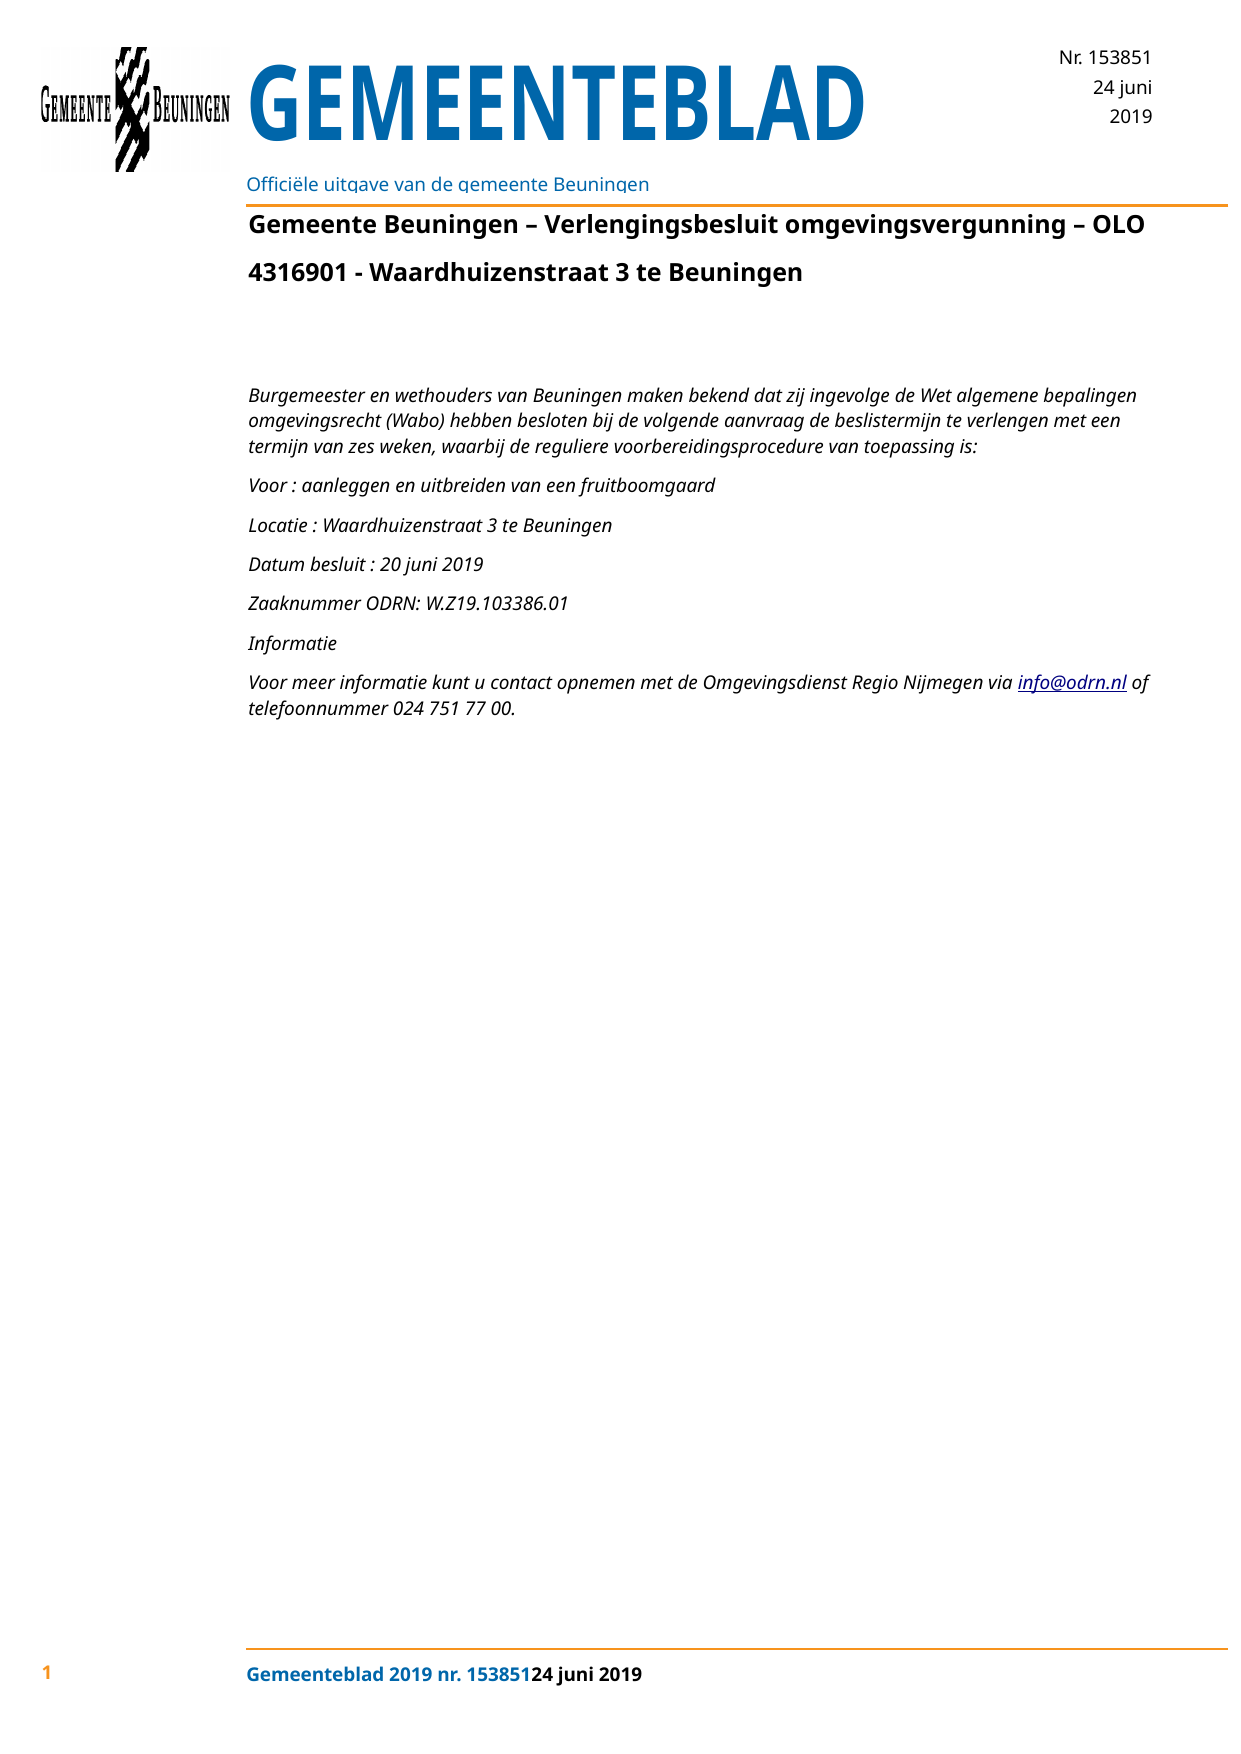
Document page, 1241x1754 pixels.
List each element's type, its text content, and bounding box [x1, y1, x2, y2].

text Gemeente Beuningen – Verlengingsbesluit omgevingsvergunning – OLO 4316901 - Waardhuizenstraat 3 te Beuningen [248, 207, 1152, 288]
text Informatie [248, 630, 1152, 655]
text Zaaknummer ODRN: W.Z19.103386.01 [248, 590, 1152, 616]
text Voor meer informatie kunt u contact opnemen met de Omgevingsdienst Regio Nijmegen via info@odrn.nl of telefoonnummer 024 751 77 00. [248, 669, 1152, 720]
text Burgemeester en wethouders van Beuningen maken bekend dat zij ingevolge de Wet algemene bepalingen omgevingsrecht (Wabo) hebben besloten bij de volgende aanvraag de beslistermijn te verlengen met een termijn van zes weken, waarbij de reguliere voorbereidingsprocedure van toepassing is: [248, 382, 1152, 459]
text Datum besluit : 20 juni 2019 [248, 551, 1152, 577]
text Voor : aanleggen en uitbreiden van een fruitboomgaard [248, 473, 1152, 498]
picture [41, 47, 231, 172]
text Locatie : Waardhuizenstraat 3 te Beuningen [248, 512, 1152, 538]
